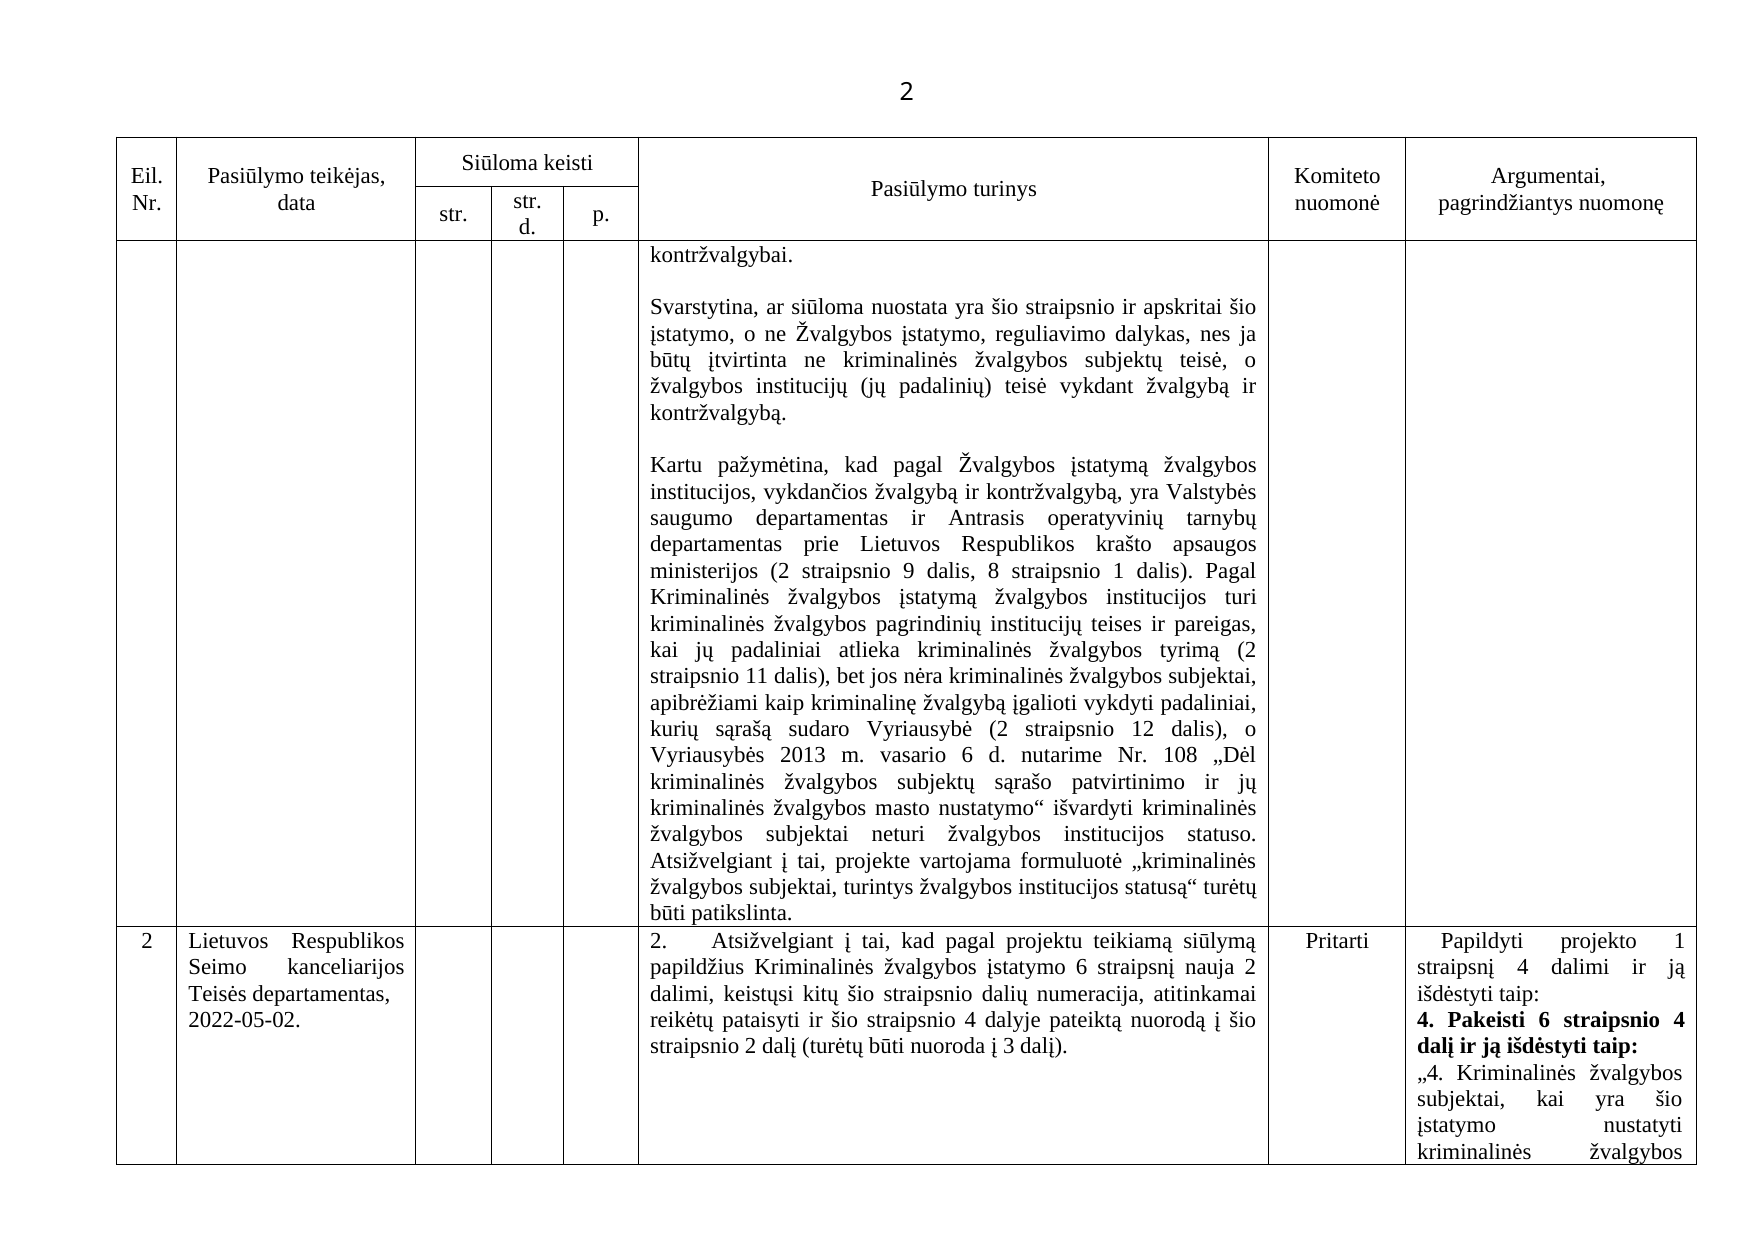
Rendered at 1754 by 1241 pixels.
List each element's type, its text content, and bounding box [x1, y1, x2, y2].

table_cell Lietuvos Respublikos Seimo kanceliarijos Teisės departamentas, 2022-05-02. [177, 927, 415, 1164]
table_header Siūloma keisti [416, 138, 638, 186]
table_cell [564, 241, 638, 926]
table_cell [1269, 241, 1405, 926]
table_cell str. d. [492, 187, 563, 239]
table_header Komiteto nuomonė [1269, 138, 1405, 239]
table_header Argumentai, pagrindžiantys nuomonę [1406, 138, 1696, 239]
table_cell Papildyti projekto 1 straipsnį 4 dalimi ir ją išdėstyti taip: 4. Pakeisti 6 straipsnio 4 dalį ir ją išdėstyti taip: „4. Kriminalinės žvalgybos subjektai, kai yra šio įstatymo nustatyti kriminalinės žvalgybos [1406, 927, 1696, 1164]
table_cell str. [416, 187, 491, 239]
table_cell p. [564, 187, 638, 239]
table_cell [416, 927, 491, 1164]
table_cell [1406, 241, 1696, 926]
table_cell kontržvalgybai. Svarstytina, ar siūloma nuostata yra šio straipsnio ir apskritai šio įstatymo, o ne Žvalgybos įstatymo, reguliavimo dalykas, nes ja būtų įtvirtinta ne kriminalinės žvalgybos subjektų teisė, o žvalgybos institucijų (jų padalinių) teisė vykdant žvalgybą ir kontržvalgybą. Kartu pažymėtina, kad pagal Žvalgybos įstatymą žvalgybos institucijos, vykdančios žvalgybą ir kontržvalgybą, yra Valstybės saugumo departamentas ir Antrasis operatyvinių tarnybų departamentas prie Lietuvos Respublikos krašto apsaugos ministerijos (2 straipsnio 9 dalis, 8 straipsnio 1 dalis). Pagal Kriminalinės žvalgybos įstatymą žvalgybos institucijos turi kriminalinės žvalgybos pagrindinių institucijų teises ir pareigas, kai jų padaliniai atlieka kriminalinės žvalgybos tyrimą (2 straipsnio 11 dalis), bet jos nėra kriminalinės žvalgybos subjektai, apibrėžiami kaip kriminalinę žvalgybą įgalioti vykdyti padaliniai, kurių sąrašą sudaro Vyriausybė (2 straipsnio 12 dalis), o Vyriausybės 2013 m. vasario 6 d. nutarime Nr. 108 „Dėl kriminalinės žvalgybos subjektų sąrašo patvirtinimo ir jų kriminalinės žvalgybos masto nustatymo“ išvardyti kriminalinės žvalgybos subjektai neturi žvalgybos institucijos statuso. Atsižvelgiant į tai, projekte vartojama formuluotė „kriminalinės žvalgybos subjektai, turintys žvalgybos institucijos statusą“ turėtų būti patikslinta. [639, 241, 1268, 926]
table_cell [117, 241, 176, 926]
table_header Eil. Nr. [117, 138, 176, 239]
table_cell [492, 241, 563, 926]
table_cell Pritarti [1269, 927, 1405, 1164]
table_header Pasiūlymo turinys [639, 138, 1268, 239]
table_cell [416, 241, 491, 926]
table_cell 2 [117, 927, 176, 1164]
table_cell [177, 241, 415, 926]
table_cell [492, 927, 563, 1164]
table_cell [564, 927, 638, 1164]
table_cell 2. Atsižvelgiant į tai, kad pagal projektu teikiamą siūlymą papildžius Kriminalinės žvalgybos įstatymo 6 straipsnį nauja 2 dalimi, keistųsi kitų šio straipsnio dalių numeracija, atitinkamai reikėtų pataisyti ir šio straipsnio 4 dalyje pateiktą nuorodą į šio straipsnio 2 dalį (turėtų būti nuoroda į 3 dalį). [639, 927, 1268, 1164]
table_header Pasiūlymo teikėjas, data [177, 138, 415, 239]
